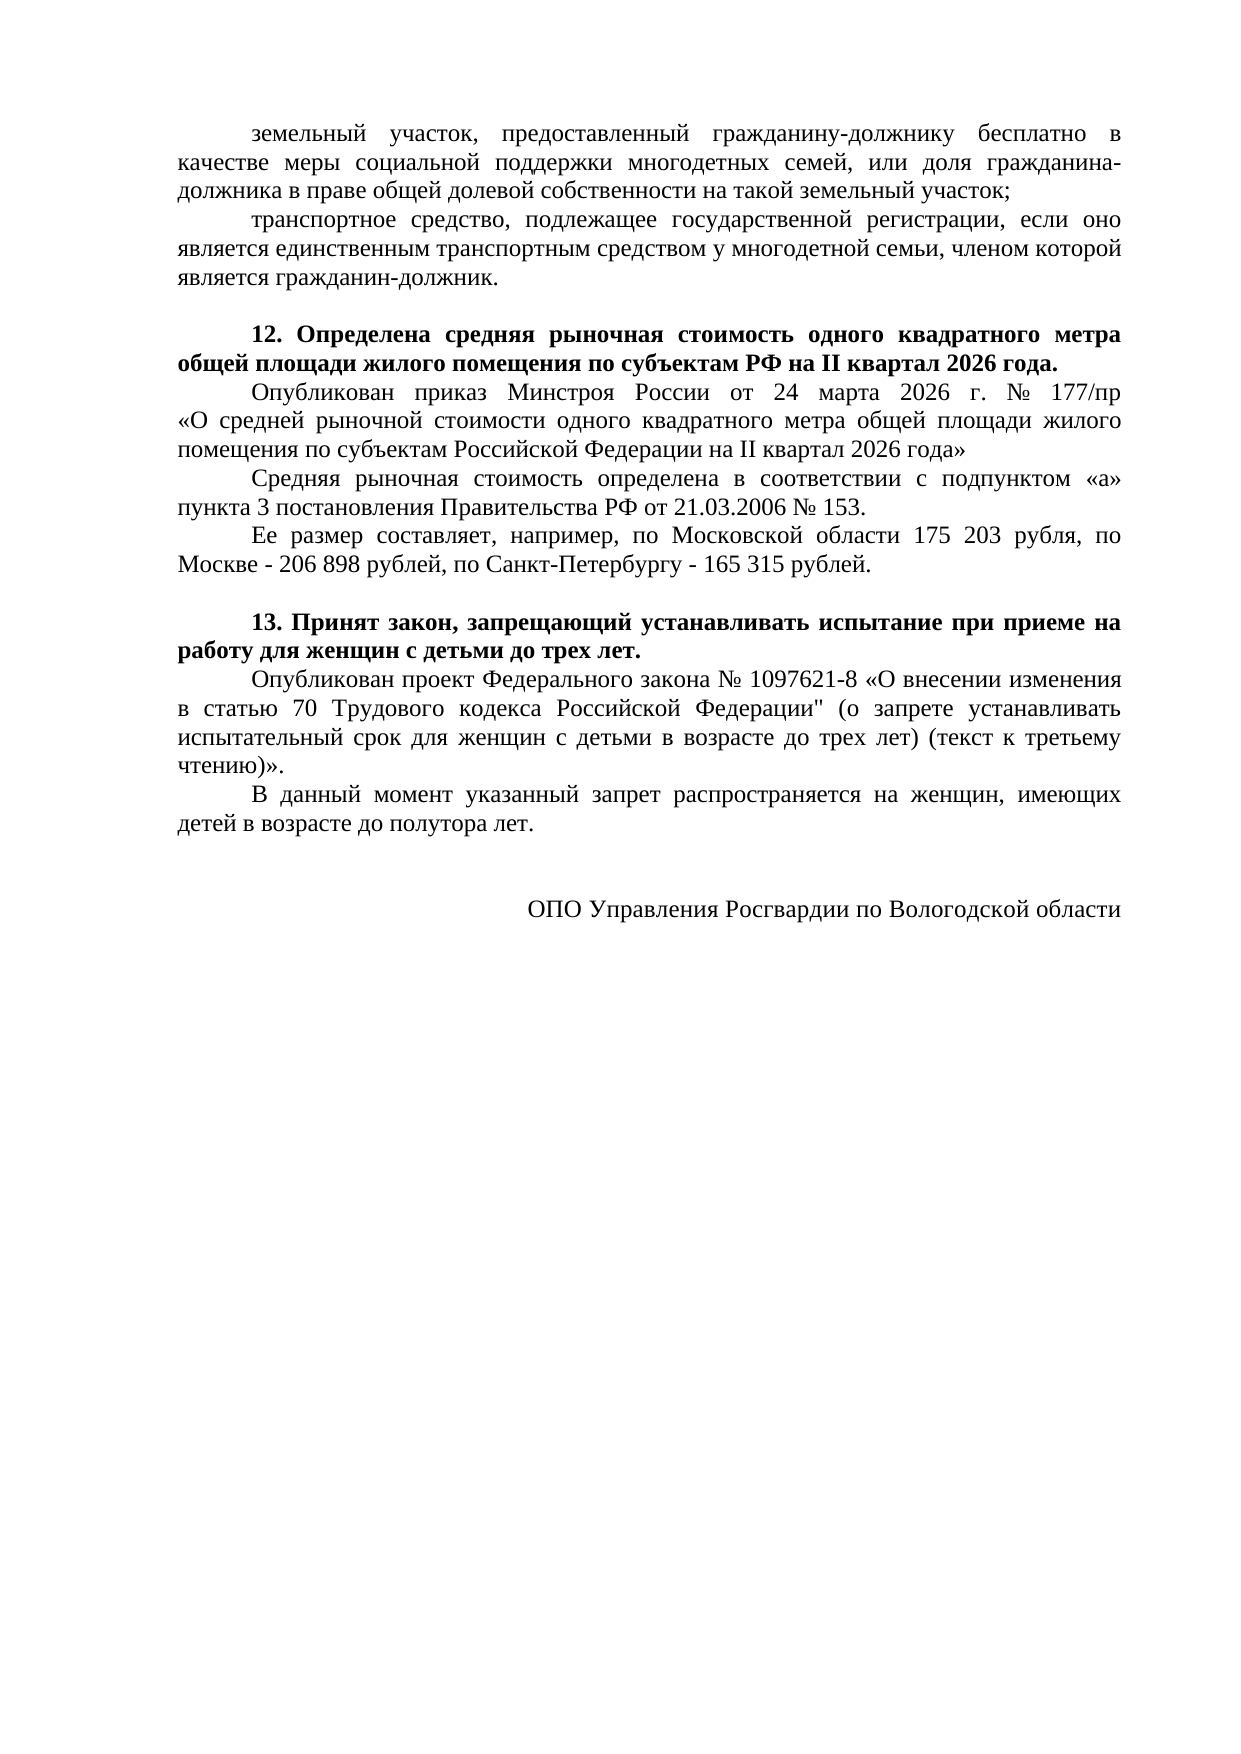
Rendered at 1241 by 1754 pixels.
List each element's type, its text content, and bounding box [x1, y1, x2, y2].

text транспортное средство, подлежащее государственной регистрации, если оно является единственным транспортным средством у многодетной семьи, членом которой является гражданин-должник. [177, 204, 1122, 291]
text 13. Принят закон, запрещающий устанавливать испытание при приеме на работу для женщин с детьми до трех лет. [177, 607, 1122, 664]
text земельный участок, предоставленный гражданину-должнику бесплатно в качестве меры социальной поддержки многодетных семей, или доля гражданина-должника в праве общей долевой собственности на такой земельный участок; [177, 118, 1122, 204]
text 12. Определена средняя рыночная стоимость одного квадратного метра общей площади жилого помещения по субъектам РФ на II квартал 2026 года. [177, 319, 1122, 377]
text Опубликован приказ Минстроя России от 24 марта 2026 г. № 177/пр «О средней рыночной стоимости одного квадратного метра общей площади жилого помещения по субъектам Российской Федерации на II квартал 2026 года» [177, 377, 1122, 463]
text Средняя рыночная стоимость определена в соответствии с подпунктом «а» пункта 3 постановления Правительства РФ от 21.03.2006 № 153. [177, 463, 1122, 521]
text Ее размер составляет, например, по Московской области 175 203 рубля, по Москве - 206 898 рублей, по Санкт-Петербургу - 165 315 рублей. [177, 521, 1122, 578]
text В данный момент указанный запрет распространяется на женщин, имеющих детей в возрасте до полутора лет. [177, 779, 1122, 837]
text ОПО Управления Росгвардии по Вологодской области [177, 894, 1122, 923]
text Опубликован проект Федерального закона № 1097621-8 «О внесении изменения в статью 70 Трудового кодекса Российской Федерации" (о запрете устанавливать испытательный срок для женщин с детьми в возрасте до трех лет) (текст к третьему чтению)». [177, 664, 1122, 779]
